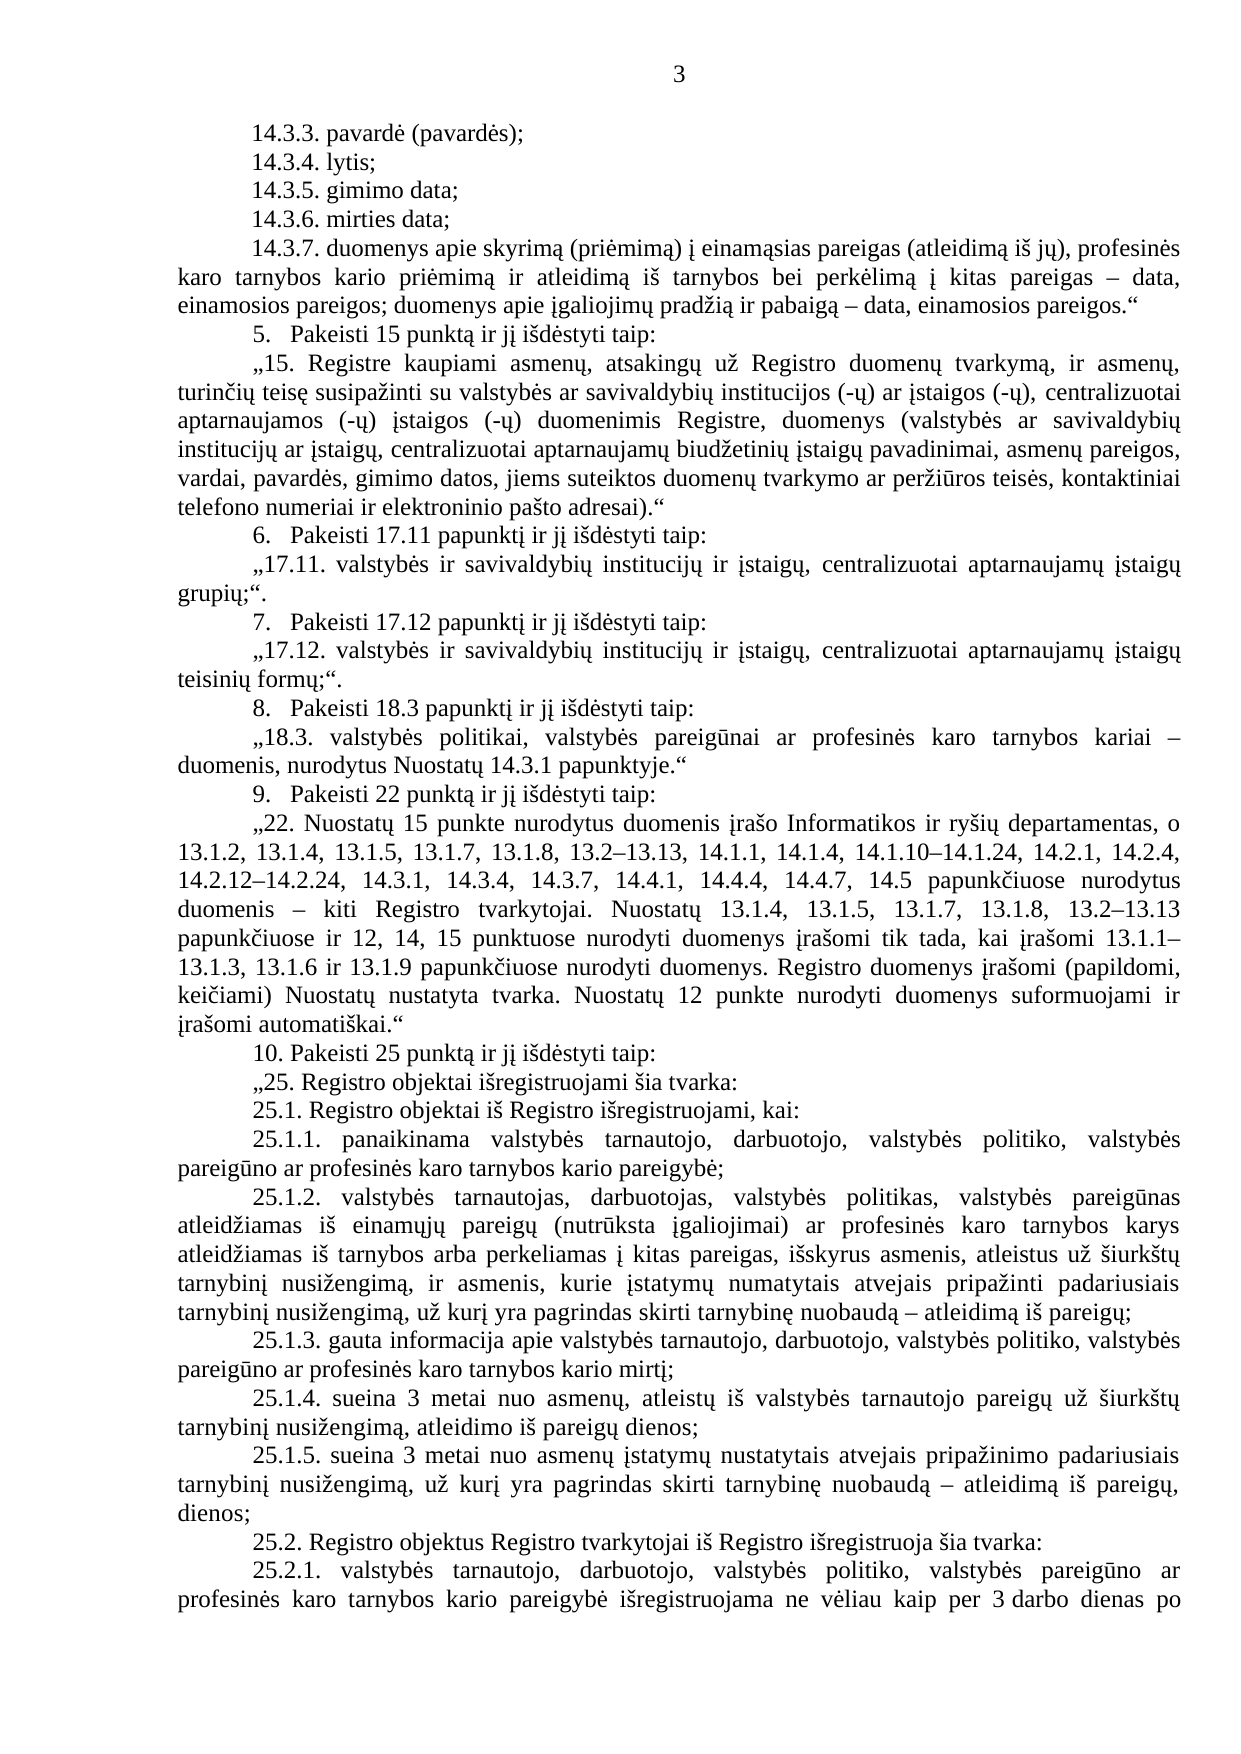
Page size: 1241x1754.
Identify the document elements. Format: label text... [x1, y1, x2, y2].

text 9. Pakeisti 22 punktą ir jį išdėstyti taip: [252, 779, 1181, 808]
text 25.1.1. panaikinama valstybės tarnautojo, darbuotojo, valstybės politiko, valstybės pareigūno ar profesinės karo tarnybos kario pareigybė; [177, 1124, 1181, 1182]
text 14.3.6. mirties data; [177, 204, 1181, 233]
text 6. Pakeisti 17.11 papunktį ir jį išdėstyti taip: [252, 521, 1181, 549]
text „17.12. valstybės ir savivaldybių institucijų ir įstaigų, centralizuotai aptarnaujamų įstaigų teisinių formų;“. [177, 636, 1181, 693]
text „22. Nuostatų 15 punkte nurodytus duomenis įrašo Informatikos ir ryšių departamentas, o 13.1.2, 13.1.4, 13.1.5, 13.1.7, 13.1.8, 13.2–13.13, 14.1.1, 14.1.4, 14.1.10–14.1.24, 14.2.1, 14.2.4, 14.2.12–14.2.24, 14.3.1, 14.3.4, 14.3.7, 14.4.1, 14.4.4, 14.4.7, 14.5 papunkčiuose nurodytus duomenis – kiti Registro tvarkytojai. Nuostatų 13.1.4, 13.1.5, 13.1.7, 13.1.8, 13.2–13.13 papunkčiuose ir 12, 14, 15 punktuose nurodyti duomenys įrašomi tik tada, kai įrašomi 13.1.1–13.1.3, 13.1.6 ir 13.1.9 papunkčiuose nurodyti duomenys. Registro duomenys įrašomi (papildomi, keičiami) Nuostatų nustatyta tvarka. Nuostatų 12 punkte nurodyti duomenys suformuojami ir įrašomi automatiškai.“ [177, 808, 1181, 1038]
text 25.1.4. sueina 3 metai nuo asmenų, atleistų iš valstybės tarnautojo pareigų už šiurkštų tarnybinį nusižengimą, atleidimo iš pareigų dienos; [177, 1383, 1181, 1441]
text „17.11. valstybės ir savivaldybių institucijų ir įstaigų, centralizuotai aptarnaujamų įstaigų grupių;“. [177, 549, 1181, 607]
text 10. Pakeisti 25 punktą ir jį išdėstyti taip: [252, 1038, 1181, 1067]
text 25.1.2. valstybės tarnautojas, darbuotojas, valstybės politikas, valstybės pareigūnas atleidžiamas iš einamųjų pareigų (nutrūksta įgaliojimai) ar profesinės karo tarnybos karys atleidžiamas iš tarnybos arba perkeliamas į kitas pareigas, išskyrus asmenis, atleistus už šiurkštų tarnybinį nusižengimą, ir asmenis, kurie įstatymų numatytais atvejais pripažinti padariusiais tarnybinį nusižengimą, už kurį yra pagrindas skirti tarnybinę nuobaudą – atleidimą iš pareigų; [177, 1182, 1181, 1326]
text 7. Pakeisti 17.12 papunktį ir jį išdėstyti taip: [252, 607, 1181, 636]
text 25.1.5. sueina 3 metai nuo asmenų įstatymų nustatytais atvejais pripažinimo padariusiais tarnybinį nusižengimą, už kurį yra pagrindas skirti tarnybinę nuobaudą – atleidimą iš pareigų, dienos; [177, 1441, 1181, 1527]
text 5. Pakeisti 15 punktą ir jį išdėstyti taip: [252, 319, 1181, 348]
text 25.2. Registro objektus Registro tvarkytojai iš Registro išregistruoja šia tvarka: [177, 1527, 1181, 1556]
text 14.3.5. gimimo data; [177, 176, 1181, 204]
text 14.3.4. lytis; [177, 147, 1181, 176]
text 25.2.1. valstybės tarnautojo, darbuotojo, valstybės politiko, valstybės pareigūno ar profesinės karo tarnybos kario pareigybė išregistruojama ne vėliau kaip per 3 darbo dienas po [177, 1556, 1181, 1613]
text „15. Registre kaupiami asmenų, atsakingų už Registro duomenų tvarkymą, ir asmenų, turinčių teisę susipažinti su valstybės ar savivaldybių institucijos (-ų) ar įstaigos (-ų), centralizuotai aptarnaujamos (-ų) įstaigos (-ų) duomenimis Registre, duomenys (valstybės ar savivaldybių institucijų ar įstaigų, centralizuotai aptarnaujamų biudžetinių įstaigų pavadinimai, asmenų pareigos, vardai, pavardės, gimimo datos, jiems suteiktos duomenų tvarkymo ar peržiūros teisės, kontaktiniai telefono numeriai ir elektroninio pašto adresai).“ [177, 348, 1181, 521]
text 25.1.3. gauta informacija apie valstybės tarnautojo, darbuotojo, valstybės politiko, valstybės pareigūno ar profesinės karo tarnybos kario mirtį; [177, 1326, 1181, 1383]
text 8. Pakeisti 18.3 papunktį ir jį išdėstyti taip: [252, 693, 1181, 722]
text 14.3.3. pavardė (pavardės); [177, 118, 1181, 147]
text „25. Registro objektai išregistruojami šia tvarka: [177, 1067, 1181, 1096]
text „18.3. valstybės politikai, valstybės pareigūnai ar profesinės karo tarnybos kariai – duomenis, nurodytus Nuostatų 14.3.1 papunktyje.“ [177, 722, 1181, 779]
text 25.1. Registro objektai iš Registro išregistruojami, kai: [177, 1096, 1181, 1124]
text 14.3.7. duomenys apie skyrimą (priėmimą) į einamąsias pareigas (atleidimą iš jų), profesinės karo tarnybos kario priėmimą ir atleidimą iš tarnybos bei perkėlimą į kitas pareigas – data, einamosios pareigos; duomenys apie įgaliojimų pradžią ir pabaigą – data, einamosios pareigos.“ [177, 233, 1181, 319]
